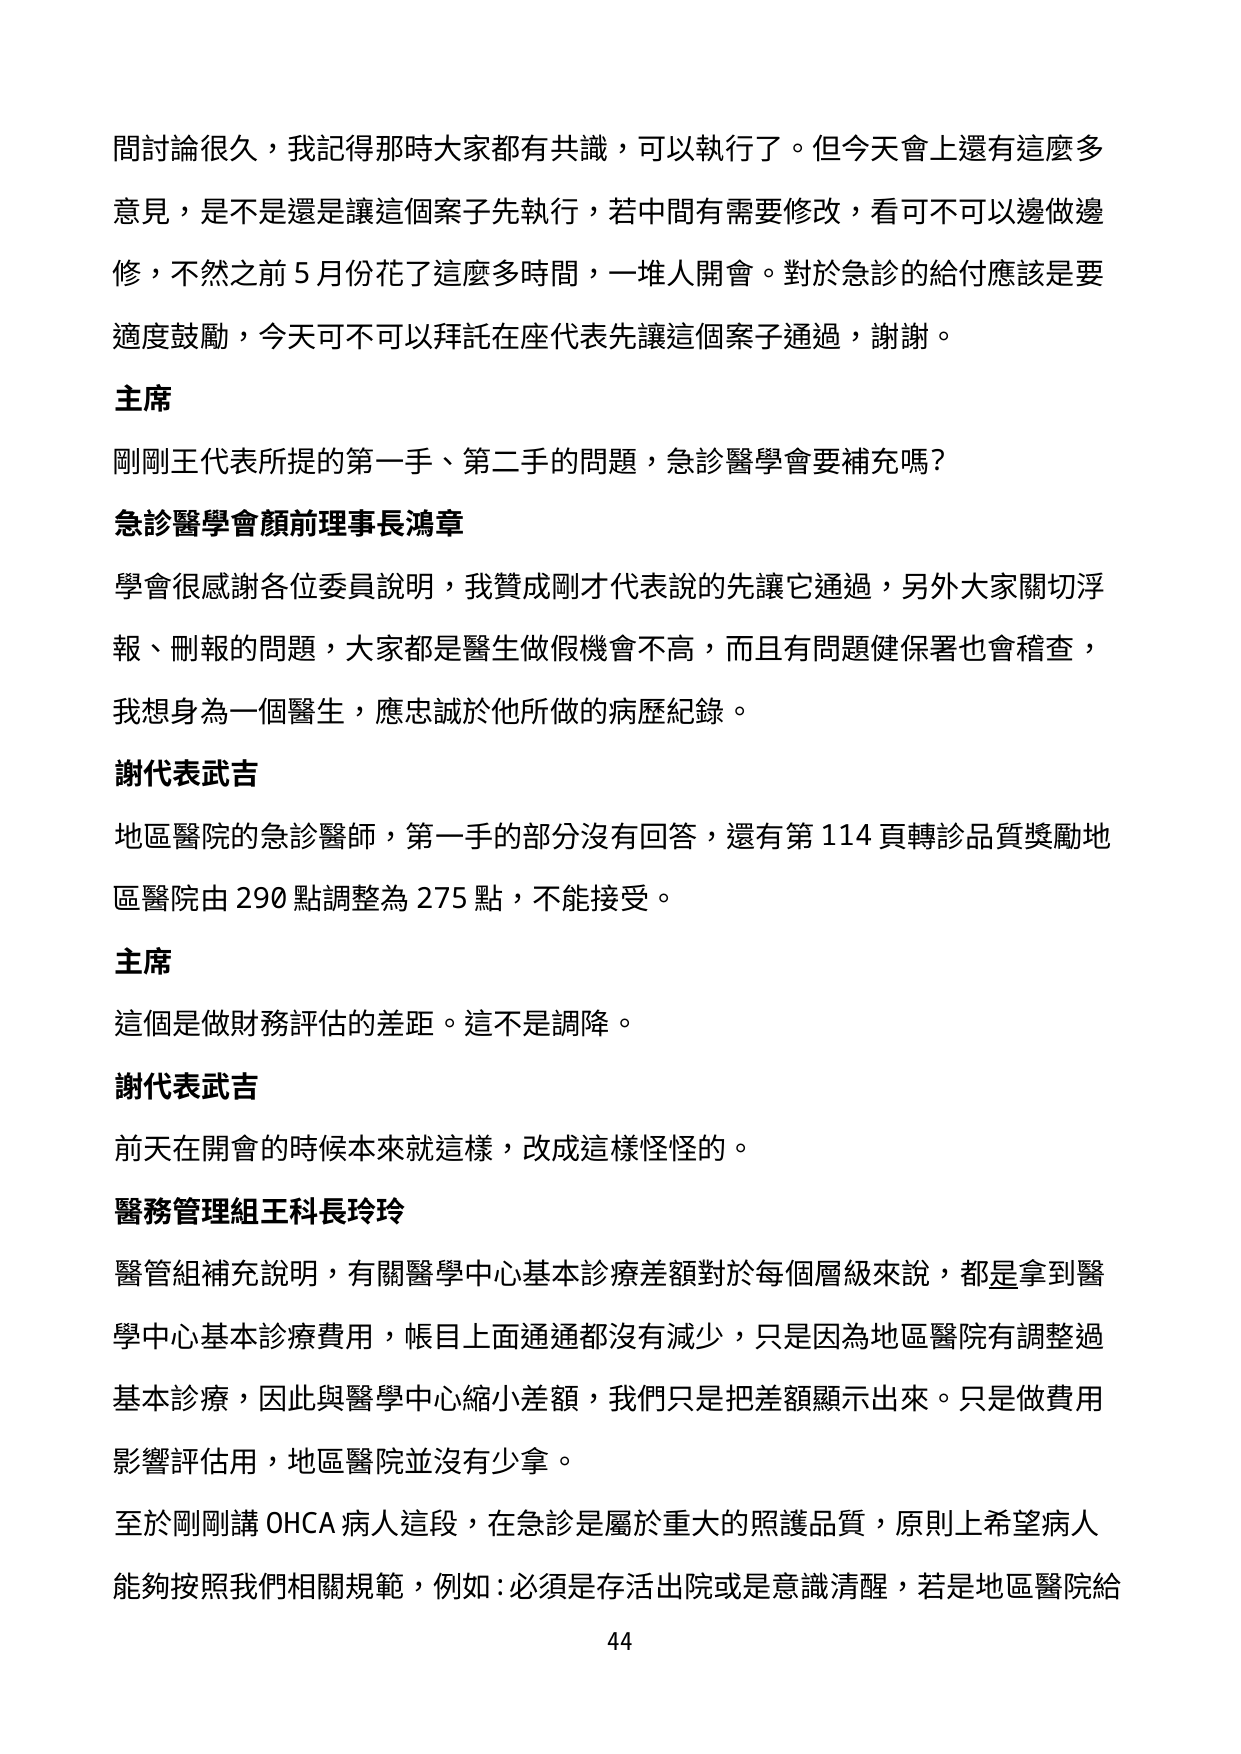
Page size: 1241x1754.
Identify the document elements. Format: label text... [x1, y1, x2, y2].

text 謝代表武吉 [112, 1043, 1128, 1105]
text 醫管組補充說明，有關醫學中心基本診療差額對於每個層級來說，都是拿到醫學中心基本診療費用，帳目上面通通都沒有減少，只是因為地區醫院有調整過基本診療，因此與醫學中心縮小差額，我們只是把差額顯示出來。只是做費用影響評估用，地區醫院並沒有少拿。 [112, 1230, 1128, 1480]
text 謝代表武吉 [112, 730, 1128, 793]
text 剛剛王代表所提的第一手、第二手的問題，急診醫學會要補充嗎? [112, 418, 1128, 480]
text 至於剛剛講OHCA病人這段，在急診是屬於重大的照護品質，原則上希望病人能夠按照我們相關規範，例如:必須是存活出院或是意識清醒，若是地區醫院給 [112, 1480, 1128, 1605]
text 地區醫院的急診醫師，第一手的部分沒有回答，還有第114頁轉診品質獎勵地區醫院由290點調整為275點，不能接受。 [112, 793, 1128, 918]
text 這個是做財務評估的差距。這不是調降。 [112, 980, 1128, 1043]
text 醫務管理組王科長玲玲 [112, 1168, 1128, 1230]
text 主席 [112, 918, 1128, 980]
text 主席 [114, 355, 1128, 418]
text 間討論很久，我記得那時大家都有共識，可以執行了。但今天會上還有這麼多意見，是不是還是讓這個案子先執行，若中間有需要修改，看可不可以邊做邊修，不然之前5月份花了這麼多時間，一堆人開會。對於急診的給付應該是要適度鼓勵，今天可不可以拜託在座代表先讓這個案子通過，謝謝。 [112, 105, 1128, 355]
text 前天在開會的時候本來就這樣，改成這樣怪怪的。 [112, 1105, 1128, 1168]
text 學會很感謝各位委員說明，我贊成剛才代表說的先讓它通過，另外大家關切浮報、刪報的問題，大家都是醫生做假機會不高，而且有問題健保署也會稽查，我想身為一個醫生，應忠誠於他所做的病歷紀錄。 [112, 543, 1128, 730]
text 急診醫學會顏前理事長鴻章 [114, 480, 1128, 543]
